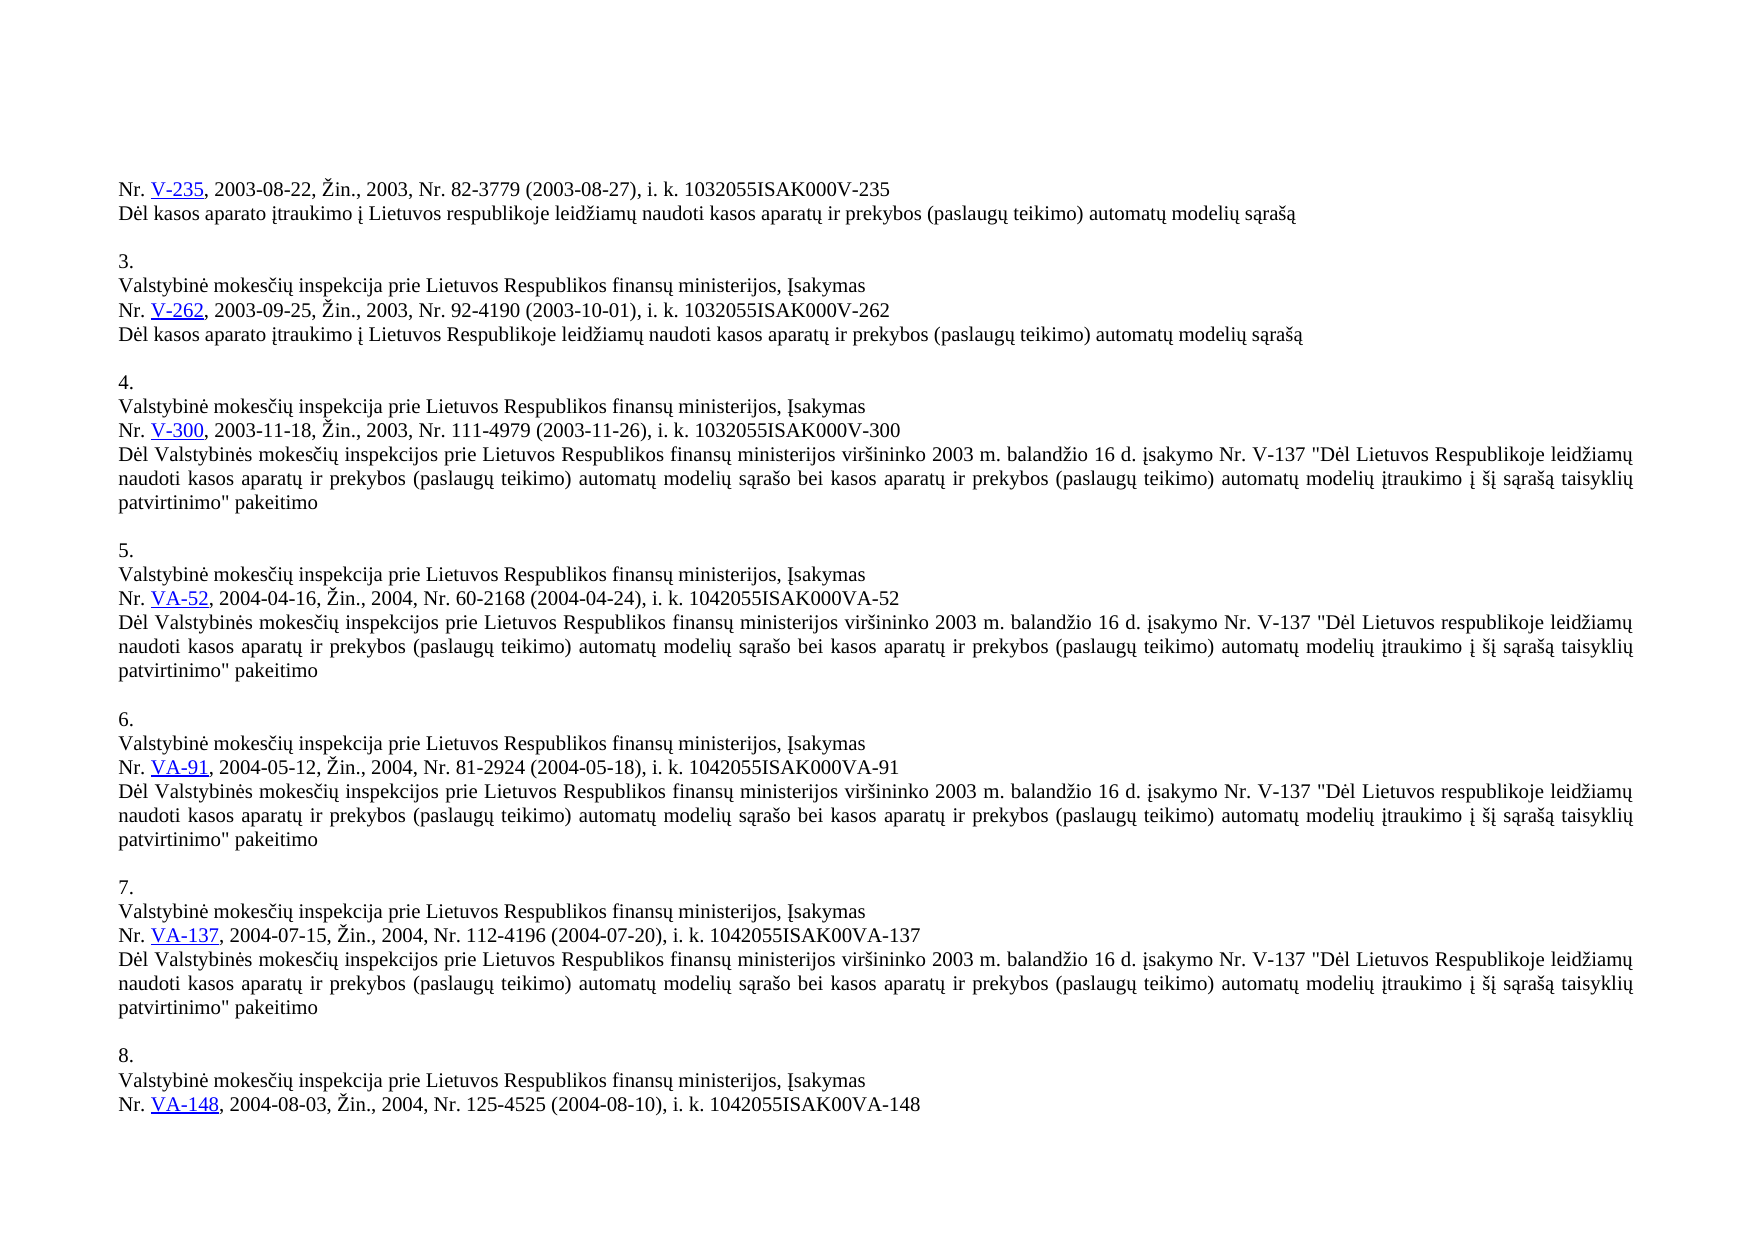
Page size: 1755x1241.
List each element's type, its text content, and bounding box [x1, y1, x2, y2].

text Dėl kasos aparato įtraukimo į Lietuvos respublikoje leidžiamų naudoti kasos aparatų ir prekybos (paslaugų teikimo) automatų modelių sąrašą [118, 201, 1636, 225]
text Dėl Valstybinės mokesčių inspekcijos prie Lietuvos Respublikos finansų ministerijos viršininko 2003 m. balandžio 16 d. įsakymo Nr. V-137 "Dėl Lietuvos respublikoje leidžiamų naudoti kasos aparatų ir prekybos (paslaugų teikimo) automatų modelių sąrašo bei kasos aparatų ir prekybos (paslaugų teikimo) automatų modelių įtraukimo į šį sąrašą taisyklių patvirtinimo" pakeitimo [118, 610, 1636, 682]
text Nr. V-235, 2003-08-22, Žin., 2003, Nr. 82-3779 (2003-08-27), i. k. 1032055ISAK000V-235 [118, 177, 1636, 201]
text Valstybinė mokesčių inspekcija prie Lietuvos Respublikos finansų ministerijos, Įsakymas [118, 899, 1636, 923]
text Valstybinė mokesčių inspekcija prie Lietuvos Respublikos finansų ministerijos, Įsakymas [118, 1067, 1636, 1092]
text Nr. V-262, 2003-09-25, Žin., 2003, Nr. 92-4190 (2003-10-01), i. k. 1032055ISAK000V-262 [118, 297, 1636, 322]
text Valstybinė mokesčių inspekcija prie Lietuvos Respublikos finansų ministerijos, Įsakymas [118, 731, 1636, 755]
text 4. [118, 370, 1636, 394]
text 7. [118, 875, 1636, 899]
text Dėl Valstybinės mokesčių inspekcijos prie Lietuvos Respublikos finansų ministerijos viršininko 2003 m. balandžio 16 d. įsakymo Nr. V-137 "Dėl Lietuvos Respublikoje leidžiamų naudoti kasos aparatų ir prekybos (paslaugų teikimo) automatų modelių sąrašo bei kasos aparatų ir prekybos (paslaugų teikimo) automatų modelių įtraukimo į šį sąrašą taisyklių patvirtinimo" pakeitimo [118, 442, 1636, 514]
text Nr. VA-52, 2004-04-16, Žin., 2004, Nr. 60-2168 (2004-04-24), i. k. 1042055ISAK000VA-52 [118, 586, 1636, 610]
text Nr. VA-137, 2004-07-15, Žin., 2004, Nr. 112-4196 (2004-07-20), i. k. 1042055ISAK00VA-137 [118, 923, 1636, 947]
text Nr. V-300, 2003-11-18, Žin., 2003, Nr. 111-4979 (2003-11-26), i. k. 1032055ISAK000V-300 [118, 418, 1636, 442]
text Valstybinė mokesčių inspekcija prie Lietuvos Respublikos finansų ministerijos, Įsakymas [118, 562, 1636, 586]
text Nr. VA-148, 2004-08-03, Žin., 2004, Nr. 125-4525 (2004-08-10), i. k. 1042055ISAK00VA-148 [118, 1092, 1636, 1116]
text Valstybinė mokesčių inspekcija prie Lietuvos Respublikos finansų ministerijos, Įsakymas [118, 394, 1636, 418]
text 8. [118, 1043, 1636, 1067]
text 5. [118, 538, 1636, 562]
text Valstybinė mokesčių inspekcija prie Lietuvos Respublikos finansų ministerijos, Įsakymas [118, 273, 1636, 297]
text Dėl Valstybinės mokesčių inspekcijos prie Lietuvos Respublikos finansų ministerijos viršininko 2003 m. balandžio 16 d. įsakymo Nr. V-137 "Dėl Lietuvos respublikoje leidžiamų naudoti kasos aparatų ir prekybos (paslaugų teikimo) automatų modelių sąrašo bei kasos aparatų ir prekybos (paslaugų teikimo) automatų modelių įtraukimo į šį sąrašą taisyklių patvirtinimo" pakeitimo [118, 779, 1636, 851]
text Dėl kasos aparato įtraukimo į Lietuvos Respublikoje leidžiamų naudoti kasos aparatų ir prekybos (paslaugų teikimo) automatų modelių sąrašą [118, 322, 1636, 346]
text Nr. VA-91, 2004-05-12, Žin., 2004, Nr. 81-2924 (2004-05-18), i. k. 1042055ISAK000VA-91 [118, 755, 1636, 779]
text Dėl Valstybinės mokesčių inspekcijos prie Lietuvos Respublikos finansų ministerijos viršininko 2003 m. balandžio 16 d. įsakymo Nr. V-137 "Dėl Lietuvos Respublikoje leidžiamų naudoti kasos aparatų ir prekybos (paslaugų teikimo) automatų modelių sąrašo bei kasos aparatų ir prekybos (paslaugų teikimo) automatų modelių įtraukimo į šį sąrašą taisyklių patvirtinimo" pakeitimo [118, 947, 1636, 1019]
text 6. [118, 707, 1636, 731]
text 3. [118, 249, 1636, 273]
